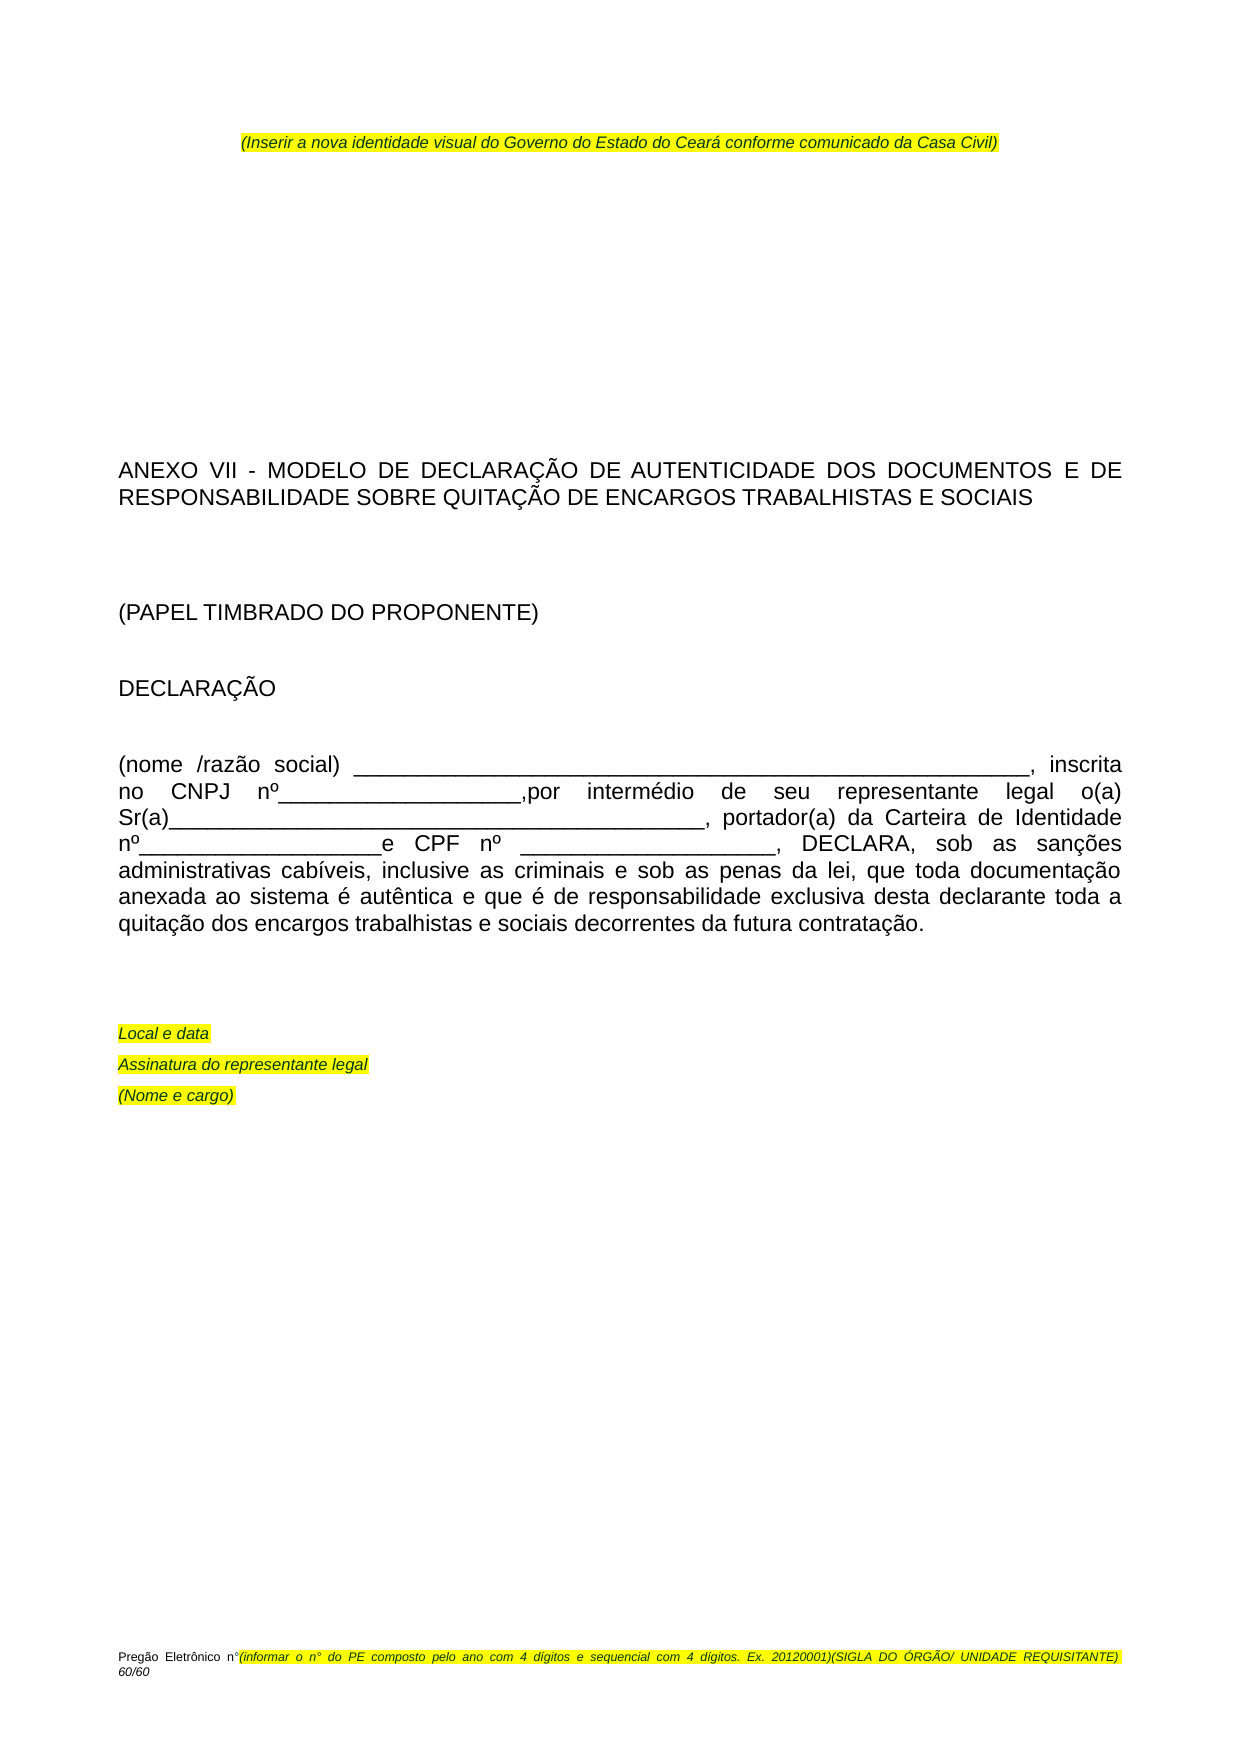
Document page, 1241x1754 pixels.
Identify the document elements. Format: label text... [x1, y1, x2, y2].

text Assinatura do representante legal [118, 1055, 1122, 1074]
text (nome /razão social) _____________________________________________________, inscrita no CNPJ nº___________________,por intermédio de seu representante legal o(a) Sr(a)__________________________________________, portador(a) da Carteira de Identidade nº___________________e CPF nº ____________________, DECLARA, sob as sanções administrativas cabíveis, inclusive as criminais e sob as penas da lei, que toda documentação anexada ao sistema é autêntica e que é de responsabilidade exclusiva desta declarante toda a quitação dos encargos trabalhistas e sociais decorrentes da futura contratação. [118, 751, 1122, 936]
text ANEXO VII - MODELO DE DECLARAÇÃO DE AUTENTICIDADE DOS DOCUMENTOS E DE RESPONSABILIDADE SOBRE QUITAÇÃO DE ENCARGOS TRABALHISTAS E SOCIAIS [118, 457, 1122, 510]
text (PAPEL TIMBRADO DO PROPONENTE) [118, 598, 1122, 625]
text (Nome e cargo) [118, 1086, 1122, 1105]
text DECLARAÇÃO [118, 675, 1122, 701]
text Local e data [118, 1024, 1122, 1043]
